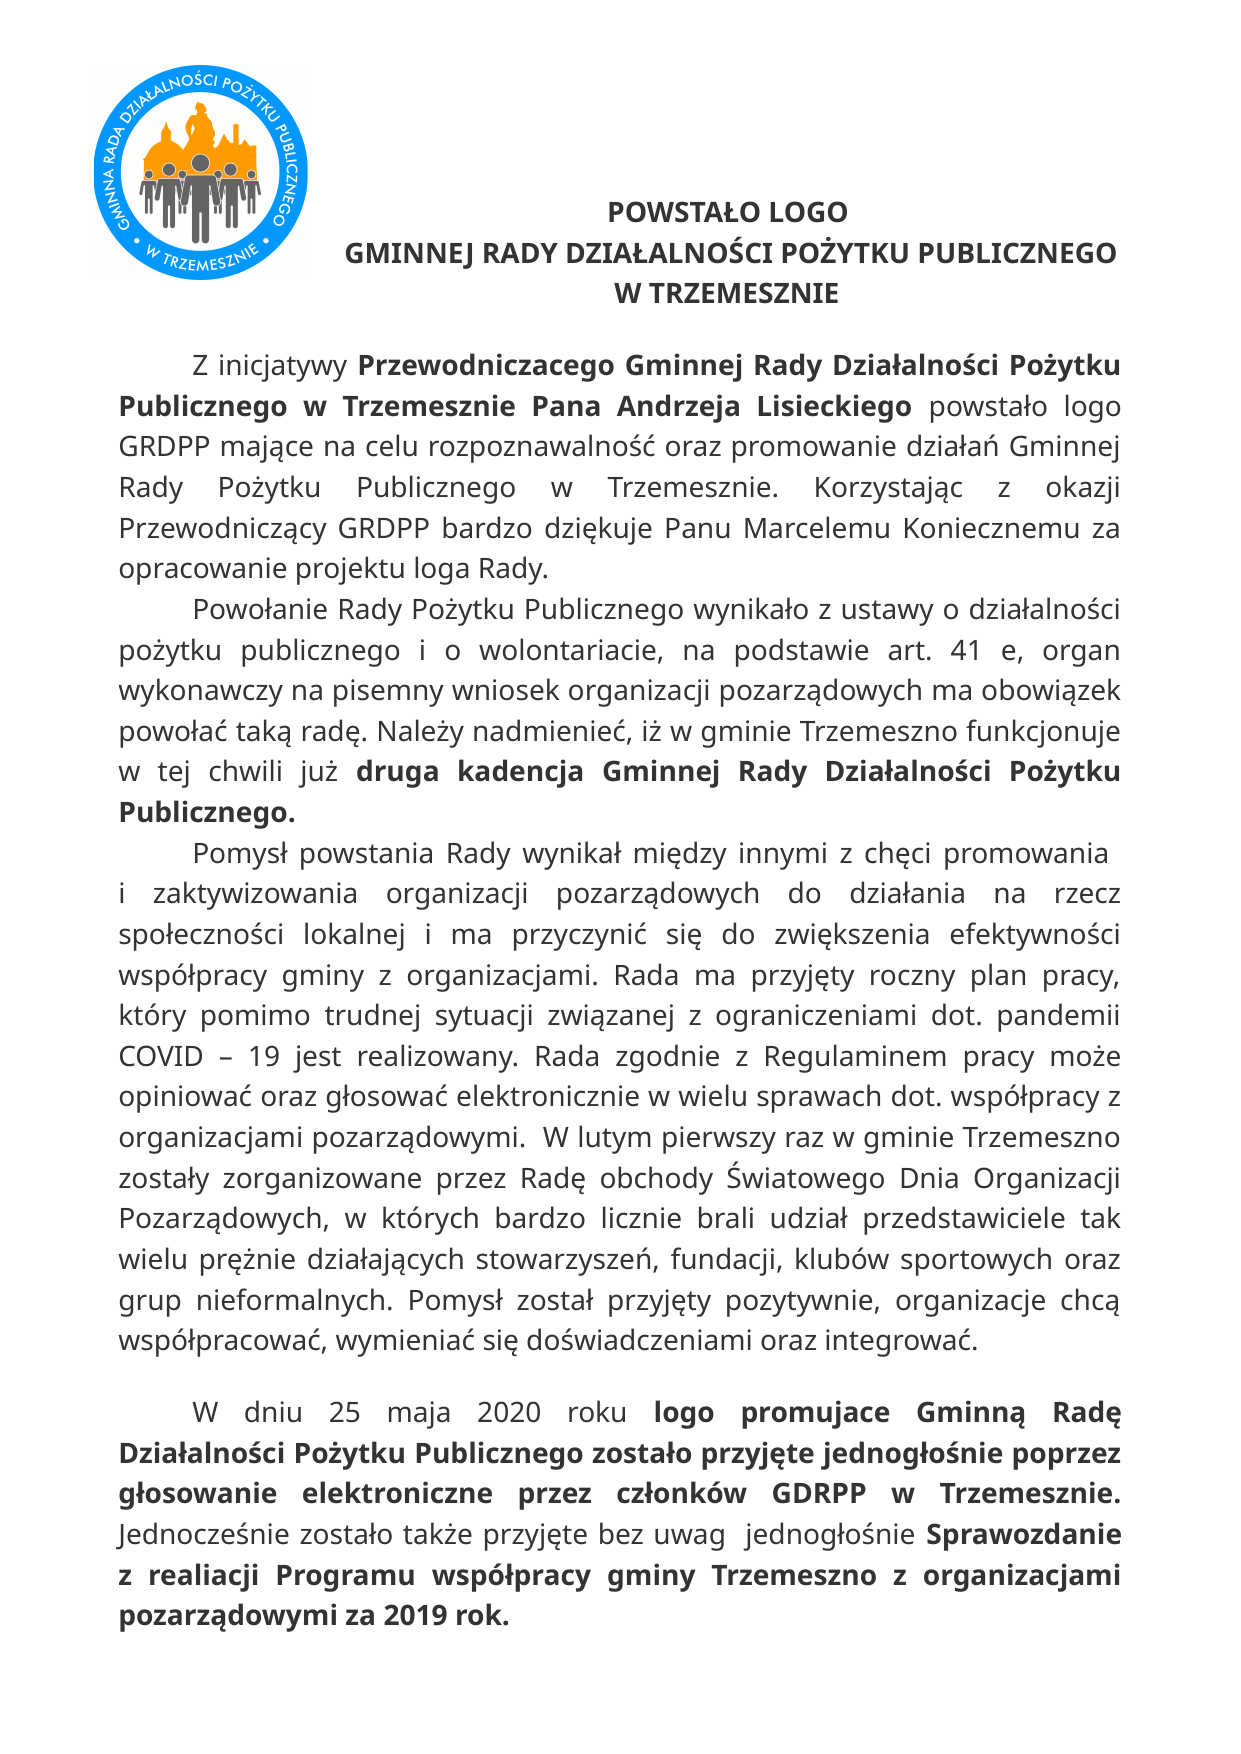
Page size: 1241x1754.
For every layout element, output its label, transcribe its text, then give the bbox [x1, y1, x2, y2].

picture [93, 65, 308, 280]
text Z inicjatywy Przewodniczacego Gminnej Rady Działalności Pożytku Publicznego w Trzemesznie Pana Andrzeja Lisieckiego powstało logo GRDPP mające na celu rozpoznawalność oraz promowanie działań Gminnej Rady Pożytku Publicznego w Trzemesznie. Korzystając z okazji Przewodniczący GRDPP bardzo dziękuje Panu Marcelemu Koniecznemu za opracowanie projektu loga Rady. Powołanie Rady Pożytku Publicznego wynikało z ustawy o działalności pożytku publicznego i o wolontariacie, na podstawie art. 41 e, organ wykonawczy na pisemny wniosek organizacji pozarządowych ma obowiązek powołać taką radę. Należy nadmienieć, iż w gminie Trzemeszno funkcjonuje w tej chwili już druga kadencja Gminnej Rady Działalności Pożytku Publicznego. Pomysł powstania Rady wynikał między innymi z chęci promowania i zaktywizowania organizacji pozarządowych do działania na rzecz społeczności lokalnej i ma przyczynić się do zwiększenia efektywności współpracy gminy z organizacjami. Rada ma przyjęty roczny plan pracy, który pomimo trudnej sytuacji związanej z ograniczeniami dot. pandemii COVID – 19 jest realizowany. Rada zgodnie z Regulaminem pracy może opiniować oraz głosować elektronicznie w wielu sprawach dot. współpracy z organizacjami pozarządowymi. W lutym pierwszy raz w gminie Trzemeszno zostały zorganizowane przez Radę obchody Światowego Dnia Organizacji Pozarządowych, w których bardzo licznie brali udział przedstawiciele tak wielu prężnie działających stowarzyszeń, fundacji, klubów sportowych oraz grup nieformalnych. Pomysł został przyjęty pozytywnie, organizacje chcą współpracować, wymieniać się doświadczeniami oraz integrować. [118, 343, 1122, 1359]
text POWSTAŁO LOGO GMINNEJ RADY DZIAŁALNOŚCI POŻYTKU PUBLICZNEGO W TRZEMESZNIE [118, 190, 1122, 312]
text W dniu 25 maja 2020 roku logo promujace Gminną Radę Działalności Pożytku Publicznego zostało przyjęte jednogłośnie poprzez głosowanie elektroniczne przez członków GDRPP w Trzemesznie. Jednocześnie zostało także przyjęte bez uwag jednogłośnie Sprawozdanie z realiacji Programu współpracy gminy Trzemeszno z organizacjami pozarządowymi za 2019 rok. [118, 1390, 1122, 1634]
